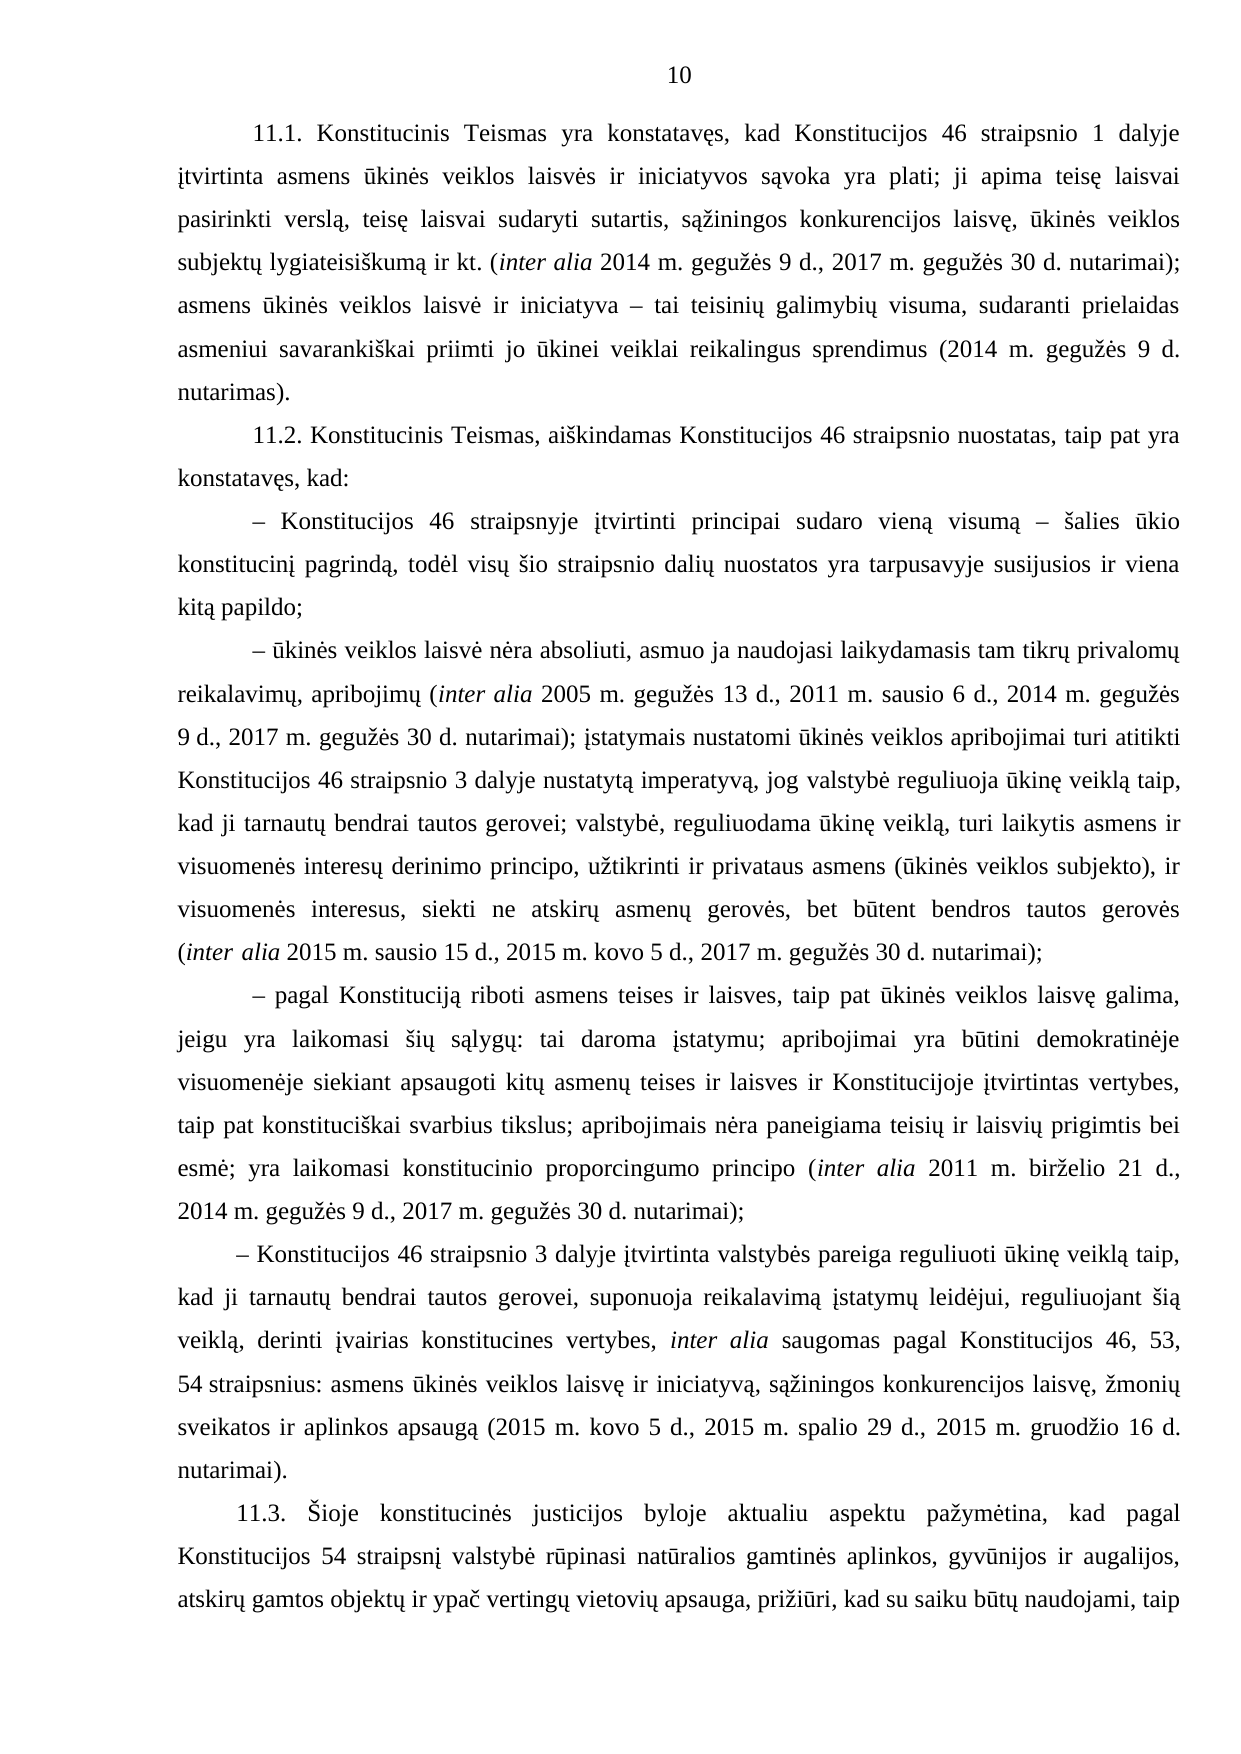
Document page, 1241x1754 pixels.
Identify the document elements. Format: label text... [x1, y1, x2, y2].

text – pagal Konstituciją riboti asmens teises ir laisves, taip pat ūkinės veiklos laisvę galima, jeigu yra laikomasi šių sąlygų: tai daroma įstatymu; apribojimai yra būtini demokratinėje visuomenėje siekiant apsaugoti kitų asmenų teises ir laisves ir Konstitucijoje įtvirtintas vertybes, taip pat konstituciškai svarbius tikslus; apribojimais nėra paneigiama teisių ir laisvių prigimtis bei esmė; yra laikomasi konstitucinio proporcingumo principo (inter alia 2011 m. birželio 21 d., 2014 m. gegužės 9 d., 2017 m. gegužės 30 d. nutarimai); [177, 981, 1181, 1225]
text 11.1. Konstitucinis Teismas yra konstatavęs, kad Konstitucijos 46 straipsnio 1 dalyje įtvirtinta asmens ūkinės veiklos laisvės ir iniciatyvos sąvoka yra plati; ji apima teisę laisvai pasirinkti verslą, teisę laisvai sudaryti sutartis, sąžiningos konkurencijos laisvę, ūkinės veiklos subjektų lygiateisiškumą ir kt. (inter alia 2014 m. gegužės 9 d., 2017 m. gegužės 30 d. nutarimai); asmens ūkinės veiklos laisvė ir iniciatyva – tai teisinių galimybių visuma, sudaranti prielaidas asmeniui savarankiškai priimti jo ūkinei veiklai reikalingus sprendimus (2014 m. gegužės 9 d. nutarimas). [177, 118, 1181, 406]
text 11.2. Konstitucinis Teismas, aiškindamas Konstitucijos 46 straipsnio nuostatas, taip pat yra konstatavęs, kad: [177, 420, 1181, 492]
text – Konstitucijos 46 straipsnio 3 dalyje įtvirtinta valstybės pareiga reguliuoti ūkinę veiklą taip, kad ji tarnautų bendrai tautos gerovei, suponuoja reikalavimą įstatymų leidėjui, reguliuojant šią veiklą, derinti įvairias konstitucines vertybes, inter alia saugomas pagal Konstitucijos 46, 53, 54 straipsnius: asmens ūkinės veiklos laisvę ir iniciatyvą, sąžiningos konkurencijos laisvę, žmonių sveikatos ir aplinkos apsaugą (2015 m. kovo 5 d., 2015 m. spalio 29 d., 2015 m. gruodžio 16 d. nutarimai). [177, 1239, 1181, 1484]
text – Konstitucijos 46 straipsnyje įtvirtinti principai sudaro vieną visumą – šalies ūkio konstitucinį pagrindą, todėl visų šio straipsnio dalių nuostatos yra tarpusavyje susijusios ir viena kitą papildo; [177, 506, 1181, 621]
text – ūkinės veiklos laisvė nėra absoliuti, asmuo ja naudojasi laikydamasis tam tikrų privalomų reikalavimų, apribojimų (inter alia 2005 m. gegužės 13 d., 2011 m. sausio 6 d., 2014 m. gegužės 9 d., 2017 m. gegužės 30 d. nutarimai); įstatymais nustatomi ūkinės veiklos apribojimai turi atitikti Konstitucijos 46 straipsnio 3 dalyje nustatytą imperatyvą, jog valstybė reguliuoja ūkinę veiklą taip, kad ji tarnautų bendrai tautos gerovei; valstybė, reguliuodama ūkinę veiklą, turi laikytis asmens ir visuomenės interesų derinimo principo, užtikrinti ir privataus asmens (ūkinės veiklos subjekto), ir visuomenės interesus, siekti ne atskirų asmenų gerovės, bet būtent bendros tautos gerovės (inter alia 2015 m. sausio 15 d., 2015 m. kovo 5 d., 2017 m. gegužės 30 d. nutarimai); [177, 636, 1181, 966]
text 11.3. Šioje konstitucinės justicijos byloje aktualiu aspektu pažymėtina, kad pagal Konstitucijos 54 straipsnį valstybė rūpinasi natūralios gamtinės aplinkos, gyvūnijos ir augalijos, atskirų gamtos objektų ir ypač vertingų vietovių apsauga, prižiūri, kad su saiku būtų naudojami, taip [177, 1498, 1181, 1613]
